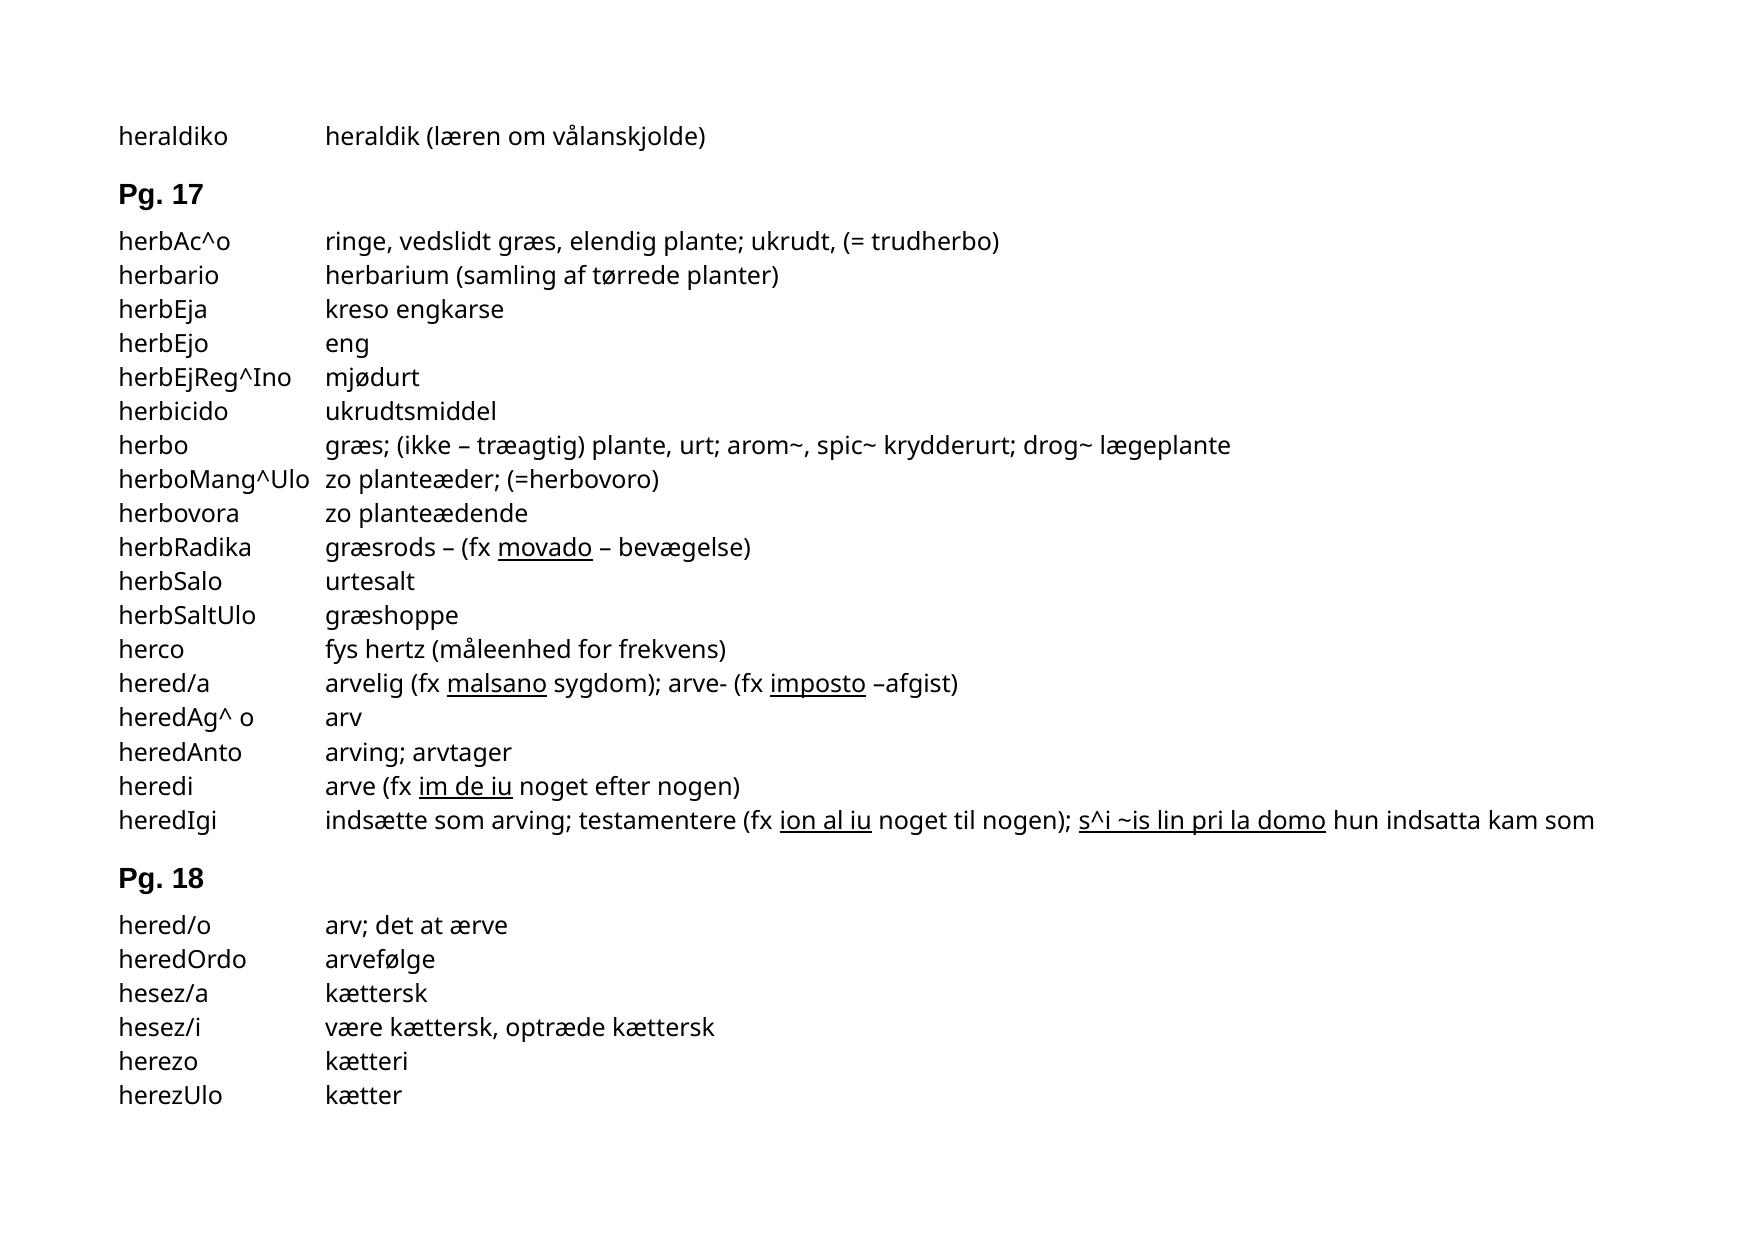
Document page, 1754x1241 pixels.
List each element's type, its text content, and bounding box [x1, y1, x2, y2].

text herezo kætteri [118, 1044, 1636, 1078]
text hered/a arvelig (fx malsano sygdom); arve- (fx imposto –afgist) [118, 666, 1636, 700]
text herbAc^o ringe, vedslidt græs, elendig plante; ukrudt, (= trudherbo) [118, 223, 1636, 257]
subtitle Pg. 18 [118, 861, 1636, 895]
text herbo græs; (ikke – træagtig) plante, urt; arom~, spic~ krydderurt; drog~ lægeplante [118, 428, 1636, 462]
text herbovora zo planteædende [118, 496, 1636, 530]
text hesez/a kættersk [118, 976, 1636, 1009]
text heredAg^ o arv [118, 700, 1636, 734]
text heredAnto arving; arvtager [118, 734, 1636, 768]
text hered/o arv; det at ærve [118, 907, 1636, 941]
text herbSalo urtesalt [118, 564, 1636, 598]
text herbRadika græsrods – (fx movado – bevægelse) [118, 530, 1636, 564]
subtitle Pg. 17 [118, 177, 1636, 211]
text herbEja kreso engkarse [118, 291, 1636, 325]
text heraldiko heraldik (læren om vålanskjolde) [118, 118, 1636, 152]
text herbEjReg^Ino mjødurt [118, 359, 1636, 393]
text herbSaltUlo græshoppe [118, 598, 1636, 632]
text herbicido ukrudtsmiddel [118, 393, 1636, 428]
text herezUlo kætter [118, 1078, 1636, 1112]
text herbario herbarium (samling af tørrede planter) [118, 257, 1636, 291]
text heredIgi indsætte som arving; testamentere (fx ion al iu noget til nogen); s^i ~is lin pri la domo hun indsatta kam som [118, 802, 1636, 836]
text herco fys hertz (måleenhed for frekvens) [118, 632, 1636, 666]
text hesez/i være kættersk, optræde kættersk [118, 1009, 1636, 1044]
text heredi arve (fx im de iu noget efter nogen) [118, 768, 1636, 802]
text herboMang^Ulo zo planteæder; (=herbovoro) [118, 462, 1636, 496]
text herbEjo eng [118, 325, 1636, 359]
text heredOrdo arvefølge [118, 941, 1636, 976]
